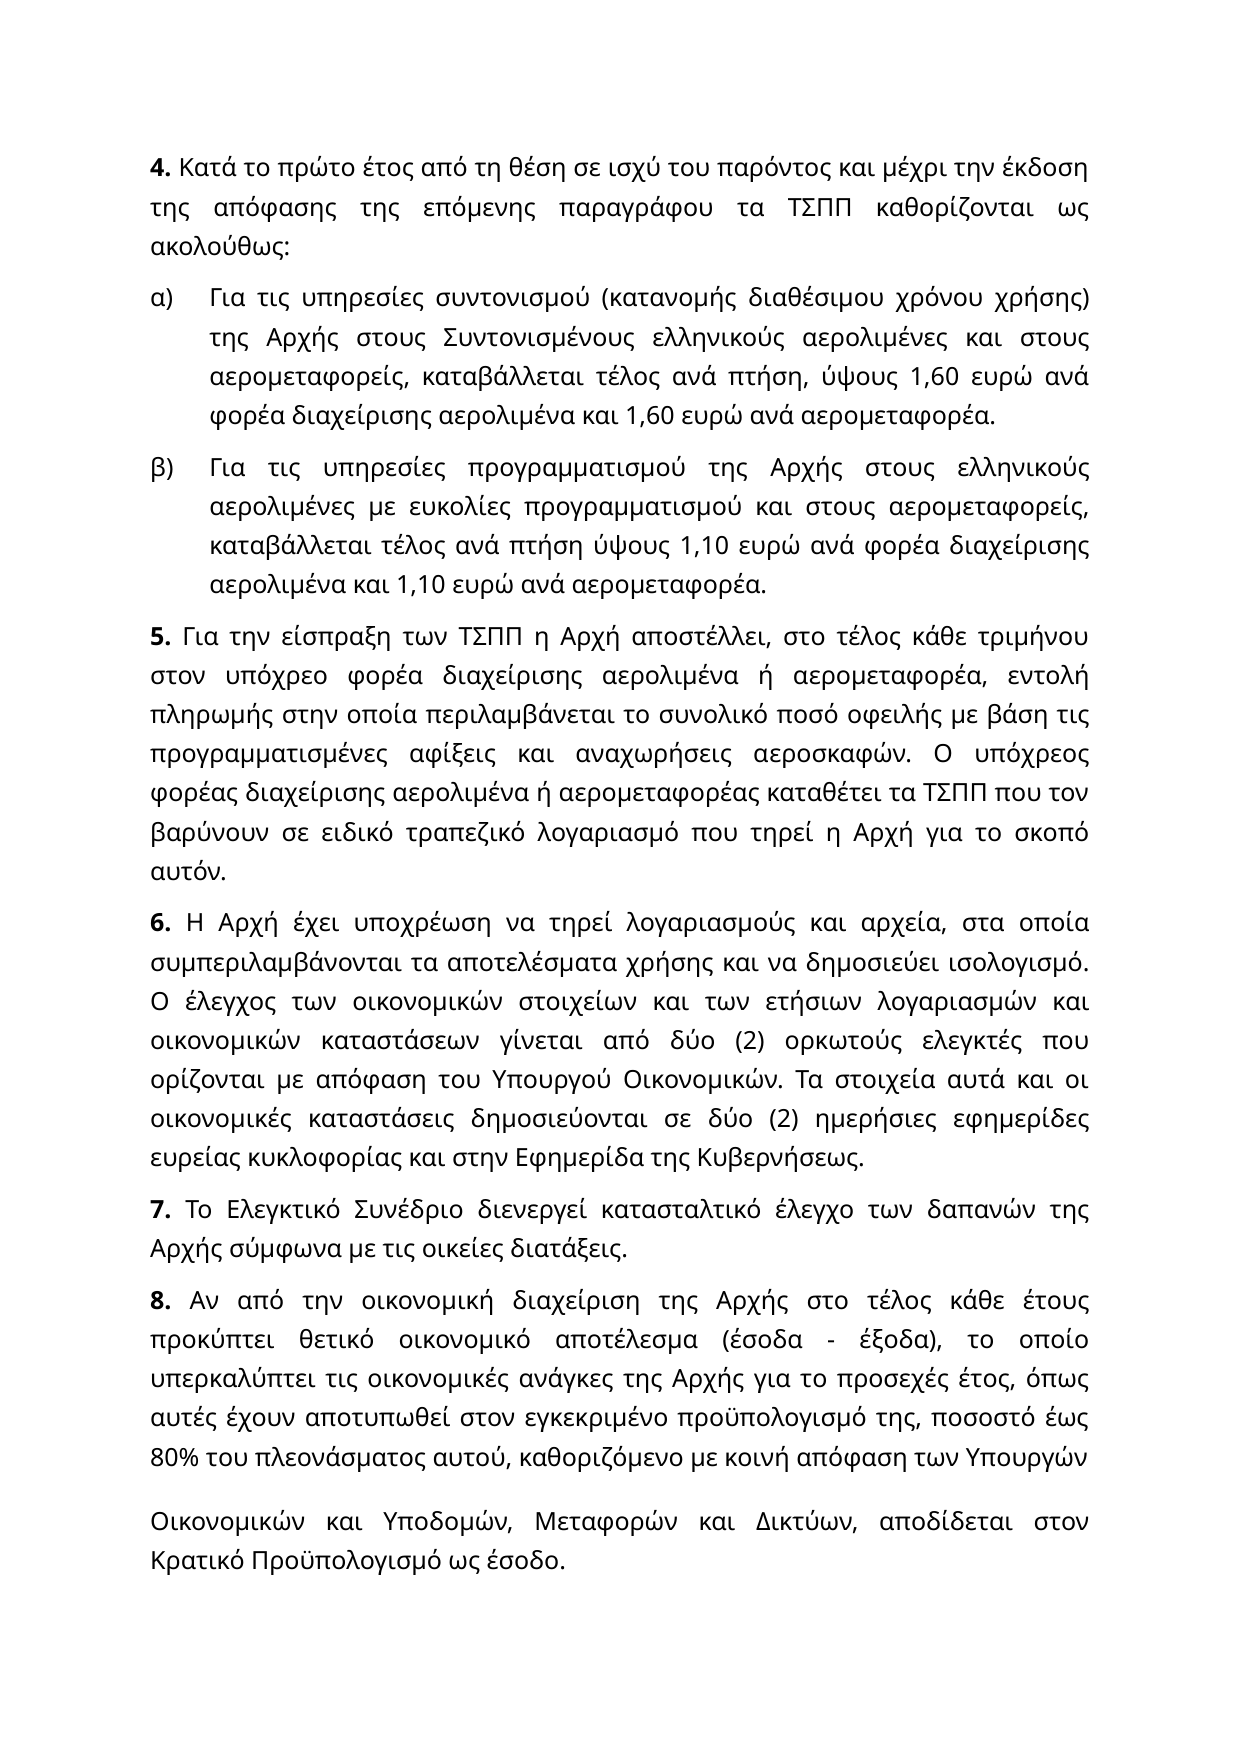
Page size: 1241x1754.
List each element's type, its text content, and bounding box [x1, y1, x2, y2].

list α) Για τις υπηρεσίες συντονισμού (κατανομής διαθέσιμου χρόνου χρήσης) της Αρχής στους Συντονισμένους ελληνικούς αερολιμένες και στους αερομεταφορείς, καταβάλλεται τέλος ανά πτήση, ύψους 1,60 ευρώ ανά φορέα διαχείρισης αερολιμένα και 1,60 ευρώ ανά αερομεταφορέα. [150, 280, 1090, 432]
text Οικονομικών και Υποδομών, Μεταφορών και Δικτύων, αποδίδεται στον Κρατικό Προϋπολογισμό ως έσοδο. [150, 1503, 1090, 1577]
list β) Για τις υπηρεσίες προγραμματισμού της Αρχής στους ελληνικούς αερολιμένες με ευκολίες προγραμματισμού και στους αερομεταφορείς, καταβάλλεται τέλος ανά πτήση ύψους 1,10 ευρώ ανά φορέα διαχείρισης αερολιμένα και 1,10 ευρώ ανά αερομεταφορέα. [150, 449, 1090, 601]
text 8. Αν από την οικονομική διαχείριση της Αρχής στο τέλος κάθε έτους προκύπτει θετικό οικονομικό αποτέλεσμα (έσοδα - έξοδα), το οποίο υπερκαλύπτει τις οικονομικές ανάγκες της Αρχής για το προσεχές έτος, όπως αυτές έχουν αποτυπωθεί στον εγκεκριμένο προϋπολογισμό της, ποσοστό έως 80% του πλεονάσματος αυτού, καθοριζόμενο με κοινή απόφαση των Υπουργών [150, 1282, 1090, 1473]
text 7. Το Ελεγκτικό Συνέδριο διενεργεί κατασταλτικό έλεγχο των δαπανών της Αρχής σύμφωνα με τις οικείες διατάξεις. [150, 1192, 1090, 1265]
text 4. Κατά το πρώτο έτος από τη θέση σε ισχύ του παρόντος και μέχρι την έκδοση της απόφασης της επόμενης παραγράφου τα ΤΣΠΠ καθορίζονται ως ακολούθως: [150, 150, 1090, 262]
text 6. Η Αρχή έχει υποχρέωση να τηρεί λογαριασμούς και αρχεία, στα οποία συμπεριλαμβάνονται τα αποτελέσματα χρήσης και να δημοσιεύει ισολογισμό. Ο έλεγχος των οικονομικών στοιχείων και των ετήσιων λογαριασμών και οικονομικών καταστάσεων γίνεται από δύο (2) ορκωτούς ελεγκτές που ορίζονται με απόφαση του Υπουργού Οικονομικών. Τα στοιχεία αυτά και οι οικονομικές καταστάσεις δημοσιεύονται σε δύο (2) ημερήσιες εφημερίδες ευρείας κυκλοφορίας και στην Εφημερίδα της Κυβερνήσεως. [150, 905, 1090, 1174]
text 5. Για την είσπραξη των ΤΣΠΠ η Αρχή αποστέλλει, στο τέλος κάθε τριμήνου στον υπόχρεο φορέα διαχείρισης αερολιμένα ή αερομεταφορέα, εντολή πληρωμής στην οποία περιλαμβάνεται το συνολικό ποσό οφειλής με βάση τις προγραμματισμένες αφίξεις και αναχωρήσεις αεροσκαφών. Ο υπόχρεος φορέας διαχείρισης αερολιμένα ή αερομεταφορέας καταθέτει τα ΤΣΠΠ που τον βαρύνουν σε ειδικό τραπεζικό λογαριασμό που τηρεί η Αρχή για το σκοπό αυτόν. [150, 618, 1090, 887]
